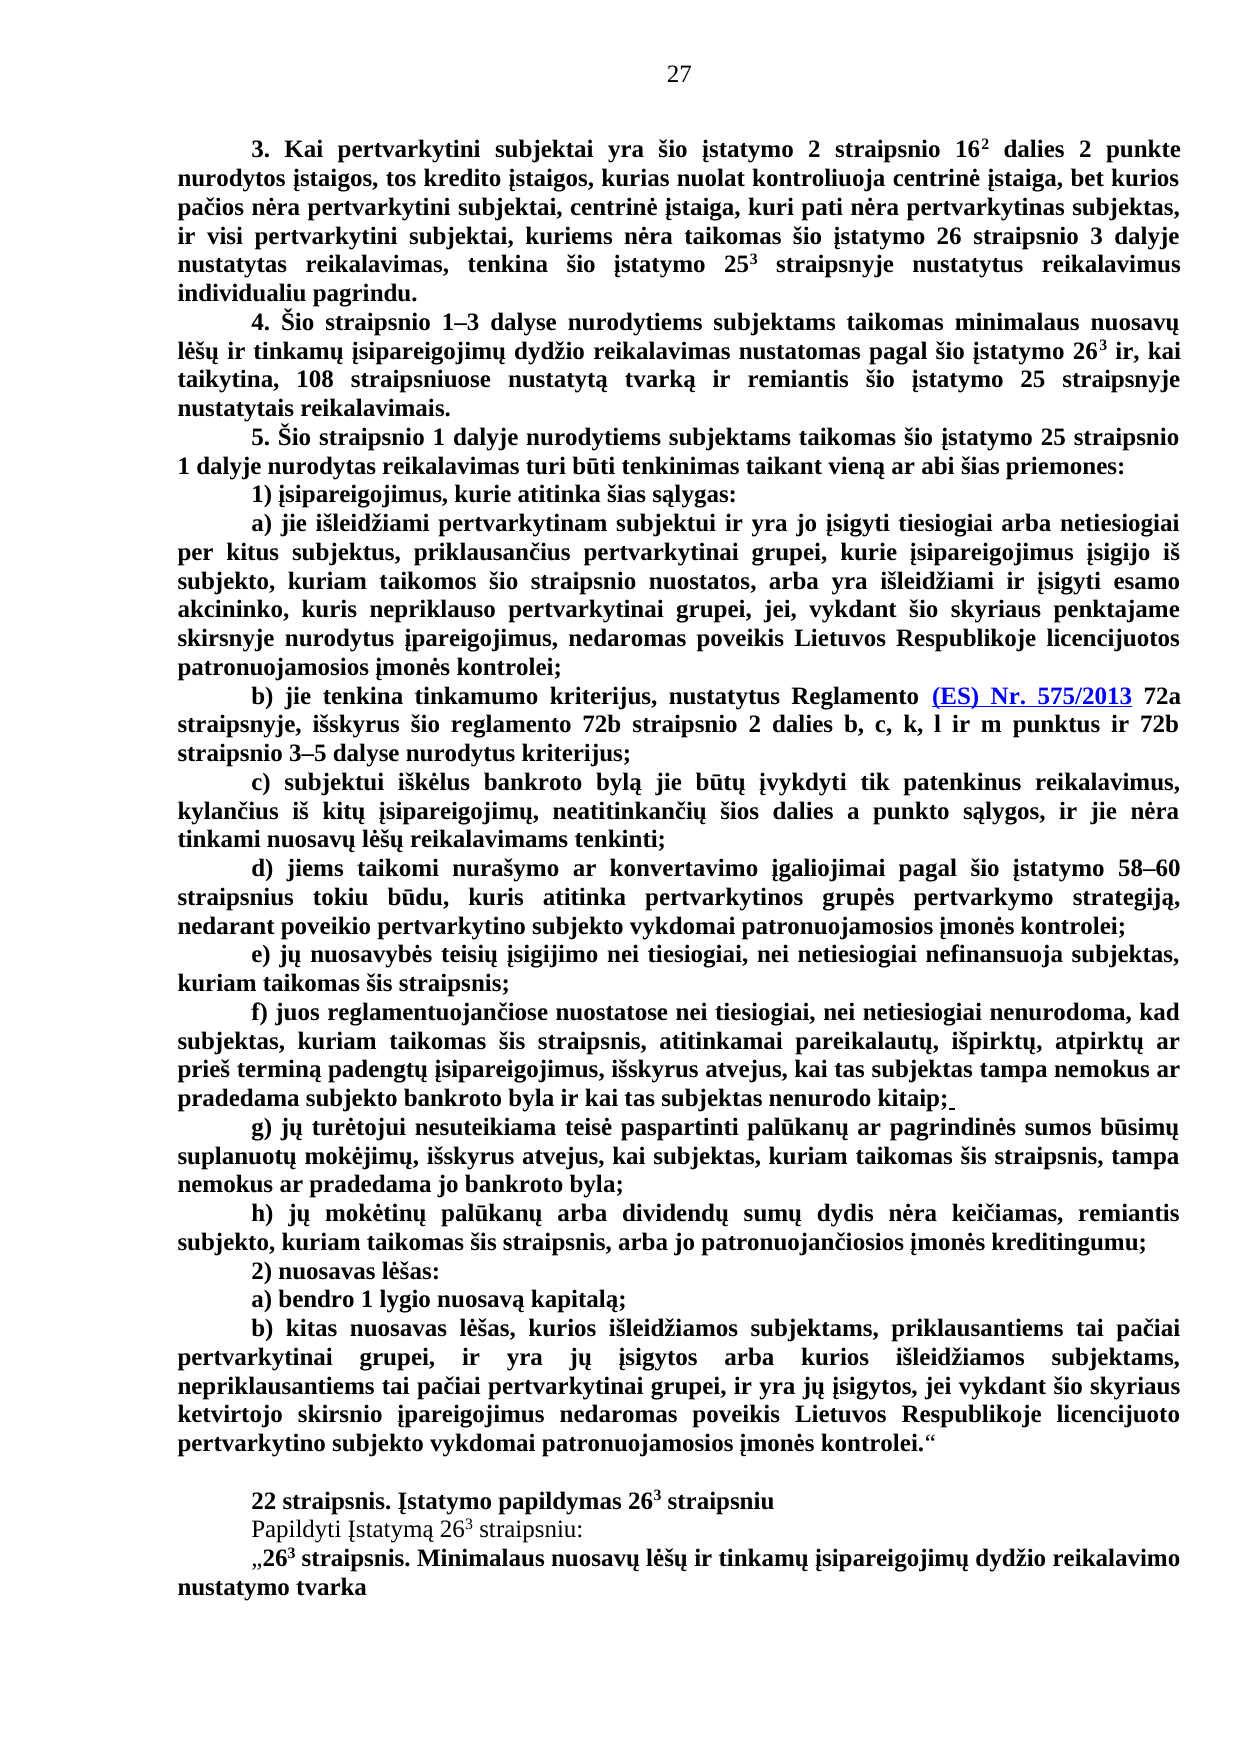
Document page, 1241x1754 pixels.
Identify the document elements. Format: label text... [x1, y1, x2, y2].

text b) kitas nuosavas lėšas, kurios išleidžiamos subjektams, priklausantiems tai pačiai pertvarkytinai grupei, ir yra jų įsigytos arba kurios išleidžiamos subjektams, nepriklausantiems tai pačiai pertvarkytinai grupei, ir yra jų įsigytos, jei vykdant šio skyriaus ketvirtojo skirsnio įpareigojimus nedaromas poveikis Lietuvos Respublikoje licencijuoto pertvarkytino subjekto vykdomai patronuojamosios įmonės kontrolei.“ [177, 1313, 1181, 1457]
text „263 straipsnis. Minimalaus nuosavų lėšų ir tinkamų įsipareigojimų dydžio reikalavimo nustatymo tvarka [177, 1543, 1181, 1601]
text d) jiems taikomi nurašymo ar konvertavimo įgaliojimai pagal šio įstatymo 58–60 straipsnius tokiu būdu, kuris atitinka pertvarkytinos grupės pertvarkymo strategiją, nedarant poveikio pertvarkytino subjekto vykdomai patronuojamosios įmonės kontrolei; [177, 853, 1181, 939]
text f) juos reglamentuojančiose nuostatose nei tiesiogiai, nei netiesiogiai nenurodoma, kad subjektas, kuriam taikomas šis straipsnis, atitinkamai pareikalautų, išpirktų, atpirktų ar prieš terminą padengtų įsipareigojimus, išskyrus atvejus, kai tas subjektas tampa nemokus ar pradedama subjekto bankroto byla ir kai tas subjektas nenurodo kitaip; [177, 997, 1181, 1112]
text 5. Šio straipsnio 1 dalyje nurodytiems subjektams taikomas šio įstatymo 25 straipsnio 1 dalyje nurodytas reikalavimas turi būti tenkinimas taikant vieną ar abi šias priemones: [177, 422, 1181, 479]
text 22 straipsnis. Įstatymo papildymas 263 straipsniu [177, 1486, 1181, 1514]
text a) bendro 1 lygio nuosavą kapitalą; [177, 1284, 1181, 1313]
text a) jie išleidžiami pertvarkytinam subjektui ir yra jo įsigyti tiesiogiai arba netiesiogiai per kitus subjektus, priklausančius pertvarkytinai grupei, kurie įsipareigojimus įsigijo iš subjekto, kuriam taikomos šio straipsnio nuostatos, arba yra išleidžiami ir įsigyti esamo akcininko, kuris nepriklauso pertvarkytinai grupei, jei, vykdant šio skyriaus penktajame skirsnyje nurodytus įpareigojimus, nedaromas poveikis Lietuvos Respublikoje licencijuotos patronuojamosios įmonės kontrolei; [177, 508, 1181, 681]
text 1) įsipareigojimus, kurie atitinka šias sąlygas: [177, 479, 1181, 508]
text b) jie tenkina tinkamumo kriterijus, nustatytus Reglamento (ES) Nr. 575/2013 72a straipsnyje, išskyrus šio reglamento 72b straipsnio 2 dalies b, c, k, l ir m punktus ir 72b straipsnio 3–5 dalyse nurodytus kriterijus; [177, 681, 1181, 767]
text 2) nuosavas lėšas: [177, 1256, 1181, 1284]
text h) jų mokėtinų palūkanų arba dividendų sumų dydis nėra keičiamas, remiantis subjekto, kuriam taikomas šis straipsnis, arba jo patronuojančiosios įmonės kreditingumu; [177, 1198, 1181, 1256]
text 3. Kai pertvarkytini subjektai yra šio įstatymo 2 straipsnio 162 dalies 2 punkte nurodytos įstaigos, tos kredito įstaigos, kurias nuolat kontroliuoja centrinė įstaiga, bet kurios pačios nėra pertvarkytini subjektai, centrinė įstaiga, kuri pati nėra pertvarkytinas subjektas, ir visi pertvarkytini subjektai, kuriems nėra taikomas šio įstatymo 26 straipsnio 3 dalyje nustatytas reikalavimas, tenkina šio įstatymo 253 straipsnyje nustatytus reikalavimus individualiu pagrindu. [177, 134, 1181, 307]
text Papildyti Įstatymą 263 straipsniu: [177, 1514, 1181, 1543]
text g) jų turėtojui nesuteikiama teisė paspartinti palūkanų ar pagrindinės sumos būsimų suplanuotų mokėjimų, išskyrus atvejus, kai subjektas, kuriam taikomas šis straipsnis, tampa nemokus ar pradedama jo bankroto byla; [177, 1112, 1181, 1198]
text e) jų nuosavybės teisių įsigijimo nei tiesiogiai, nei netiesiogiai nefinansuoja subjektas, kuriam taikomas šis straipsnis; [177, 939, 1181, 997]
text c) subjektui iškėlus bankroto bylą jie būtų įvykdyti tik patenkinus reikalavimus, kylančius iš kitų įsipareigojimų, neatitinkančių šios dalies a punkto sąlygos, ir jie nėra tinkami nuosavų lėšų reikalavimams tenkinti; [177, 767, 1181, 853]
text 4. Šio straipsnio 1‒3 dalyse nurodytiems subjektams taikomas minimalaus nuosavų lėšų ir tinkamų įsipareigojimų dydžio reikalavimas nustatomas pagal šio įstatymo 263 ir, kai taikytina, 108 straipsniuose nustatytą tvarką ir remiantis šio įstatymo 25 straipsnyje nustatytais reikalavimais. [177, 307, 1181, 422]
